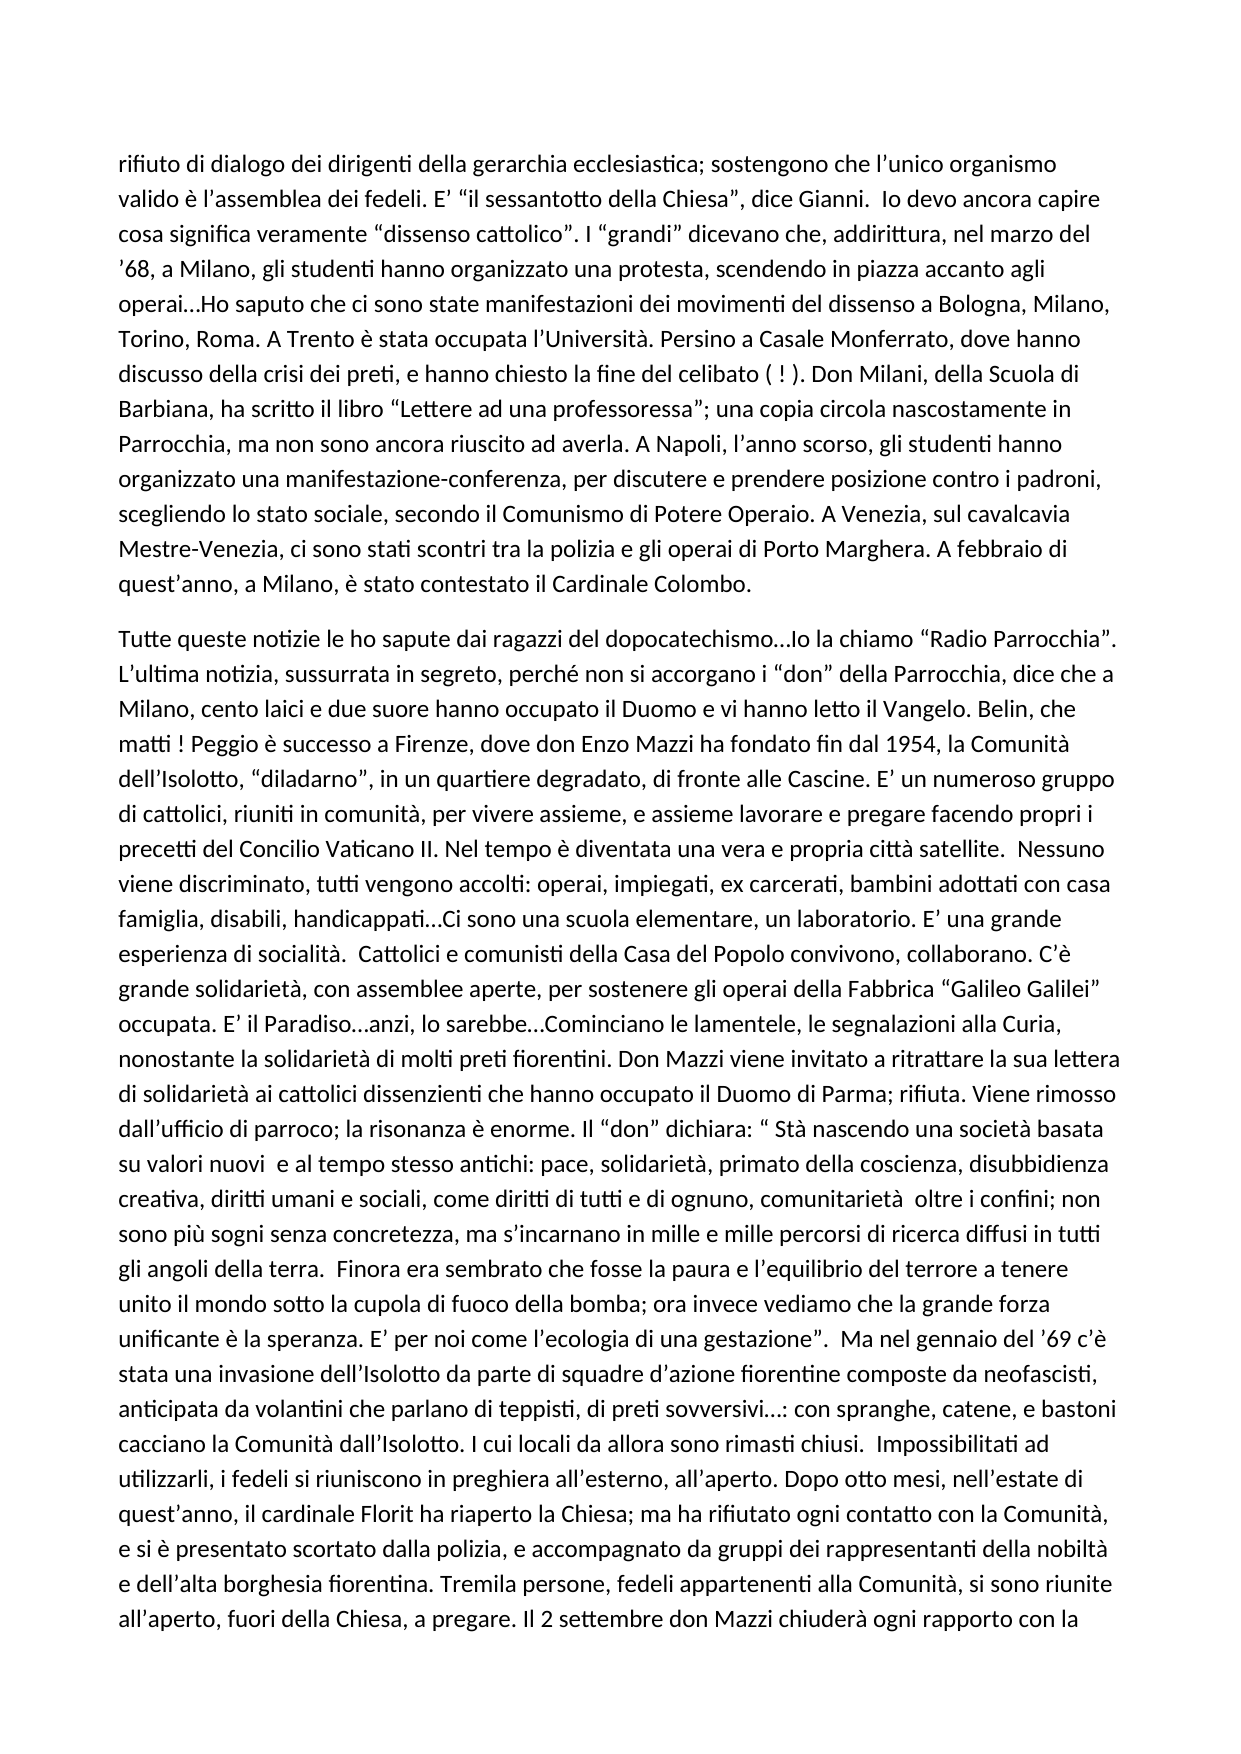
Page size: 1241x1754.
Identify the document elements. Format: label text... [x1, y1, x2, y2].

text Tutte queste notizie le ho sapute dai ragazzi del dopocatechismo…Io la chiamo “Radio Parrocchia”. L’ultima notizia, sussurrata in segreto, perché non si accorgano i “don” della Parrocchia, dice che a Milano, cento laici e due suore hanno occupato il Duomo e vi hanno letto il Vangelo. Belin, che matti ! Peggio è successo a Firenze, dove don Enzo Mazzi ha fondato fin dal 1954, la Comunità dell’Isolotto, “diladarno”, in un quartiere degradato, di fronte alle Cascine. E’ un numeroso gruppo di cattolici, riuniti in comunità, per vivere assieme, e assieme lavorare e pregare facendo propri i precetti del Concilio Vaticano II. Nel tempo è diventata una vera e propria città satellite. Nessuno viene discriminato, tutti vengono accolti: operai, impiegati, ex carcerati, bambini adottati con casa famiglia, disabili, handicappati…Ci sono una scuola elementare, un laboratorio. E’ una grande esperienza di socialità. Cattolici e comunisti della Casa del Popolo convivono, collaborano. C’è grande solidarietà, con assemblee aperte, per sostenere gli operai della Fabbrica “Galileo Galilei” occupata. E’ il Paradiso…anzi, lo sarebbe…Cominciano le lamentele, le segnalazioni alla Curia, nonostante la solidarietà di molti preti fiorentini. Don Mazzi viene invitato a ritrattare la sua lettera di solidarietà ai cattolici dissenzienti che hanno occupato il Duomo di Parma; rifiuta. Viene rimosso dall’ufficio di parroco; la risonanza è enorme. Il “don” dichiara: “ Stà nascendo una società basata su valori nuovi e al tempo stesso antichi: pace, solidarietà, primato della coscienza, disubbidienza creativa, diritti umani e sociali, come diritti di tutti e di ognuno, comunitarietà oltre i confini; non sono più sogni senza concretezza, ma s’incarnano in mille e mille percorsi di ricerca diffusi in tutti gli angoli della terra. Finora era sembrato che fosse la paura e l’equilibrio del terrore a tenere unito il mondo sotto la cupola di fuoco della bomba; ora invece vediamo che la grande forza unificante è la speranza. E’ per noi come l’ecologia di una gestazione”. Ma nel gennaio del ’69 c’è stata una invasione dell’Isolotto da parte di squadre d’azione fiorentine composte da neofascisti, anticipata da volantini che parlano di teppisti, di preti sovversivi…: con spranghe, catene, e bastoni cacciano la Comunità dall’Isolotto. I cui locali da allora sono rimasti chiusi. Impossibilitati ad utilizzarli, i fedeli si riuniscono in preghiera all’esterno, all’aperto. Dopo otto mesi, nell’estate di quest’anno, il cardinale Florit ha riaperto la Chiesa; ma ha rifiutato ogni contatto con la Comunità, e si è presentato scortato dalla polizia, e accompagnato da gruppi dei rappresentanti della nobiltà e dell’alta borghesia fiorentina. Tremila persone, fedeli appartenenti alla Comunità, si sono riunite all’aperto, fuori della Chiesa, a pregare. Il 2 settembre don Mazzi chiuderà ogni rapporto con la [118, 623, 1122, 1634]
text rifiuto di dialogo dei dirigenti della gerarchia ecclesiastica; sostengono che l’unico organismo valido è l’assemblea dei fedeli. E’ “il sessantotto della Chiesa”, dice Gianni. Io devo ancora capire cosa significa veramente “dissenso cattolico”. I “grandi” dicevano che, addirittura, nel marzo del ’68, a Milano, gli studenti hanno organizzato una protesta, scendendo in piazza accanto agli operai…Ho saputo che ci sono state manifestazioni dei movimenti del dissenso a Bologna, Milano, Torino, Roma. A Trento è stata occupata l’Università. Persino a Casale Monferrato, dove hanno discusso della crisi dei preti, e hanno chiesto la fine del celibato ( ! ). Don Milani, della Scuola di Barbiana, ha scritto il libro “Lettere ad una professoressa”; una copia circola nascostamente in Parrocchia, ma non sono ancora riuscito ad averla. A Napoli, l’anno scorso, gli studenti hanno organizzato una manifestazione-conferenza, per discutere e prendere posizione contro i padroni, scegliendo lo stato sociale, secondo il Comunismo di Potere Operaio. A Venezia, sul cavalcavia Mestre-Venezia, ci sono stati scontri tra la polizia e gli operai di Porto Marghera. A febbraio di quest’anno, a Milano, è stato contestato il Cardinale Colombo. [118, 148, 1122, 598]
